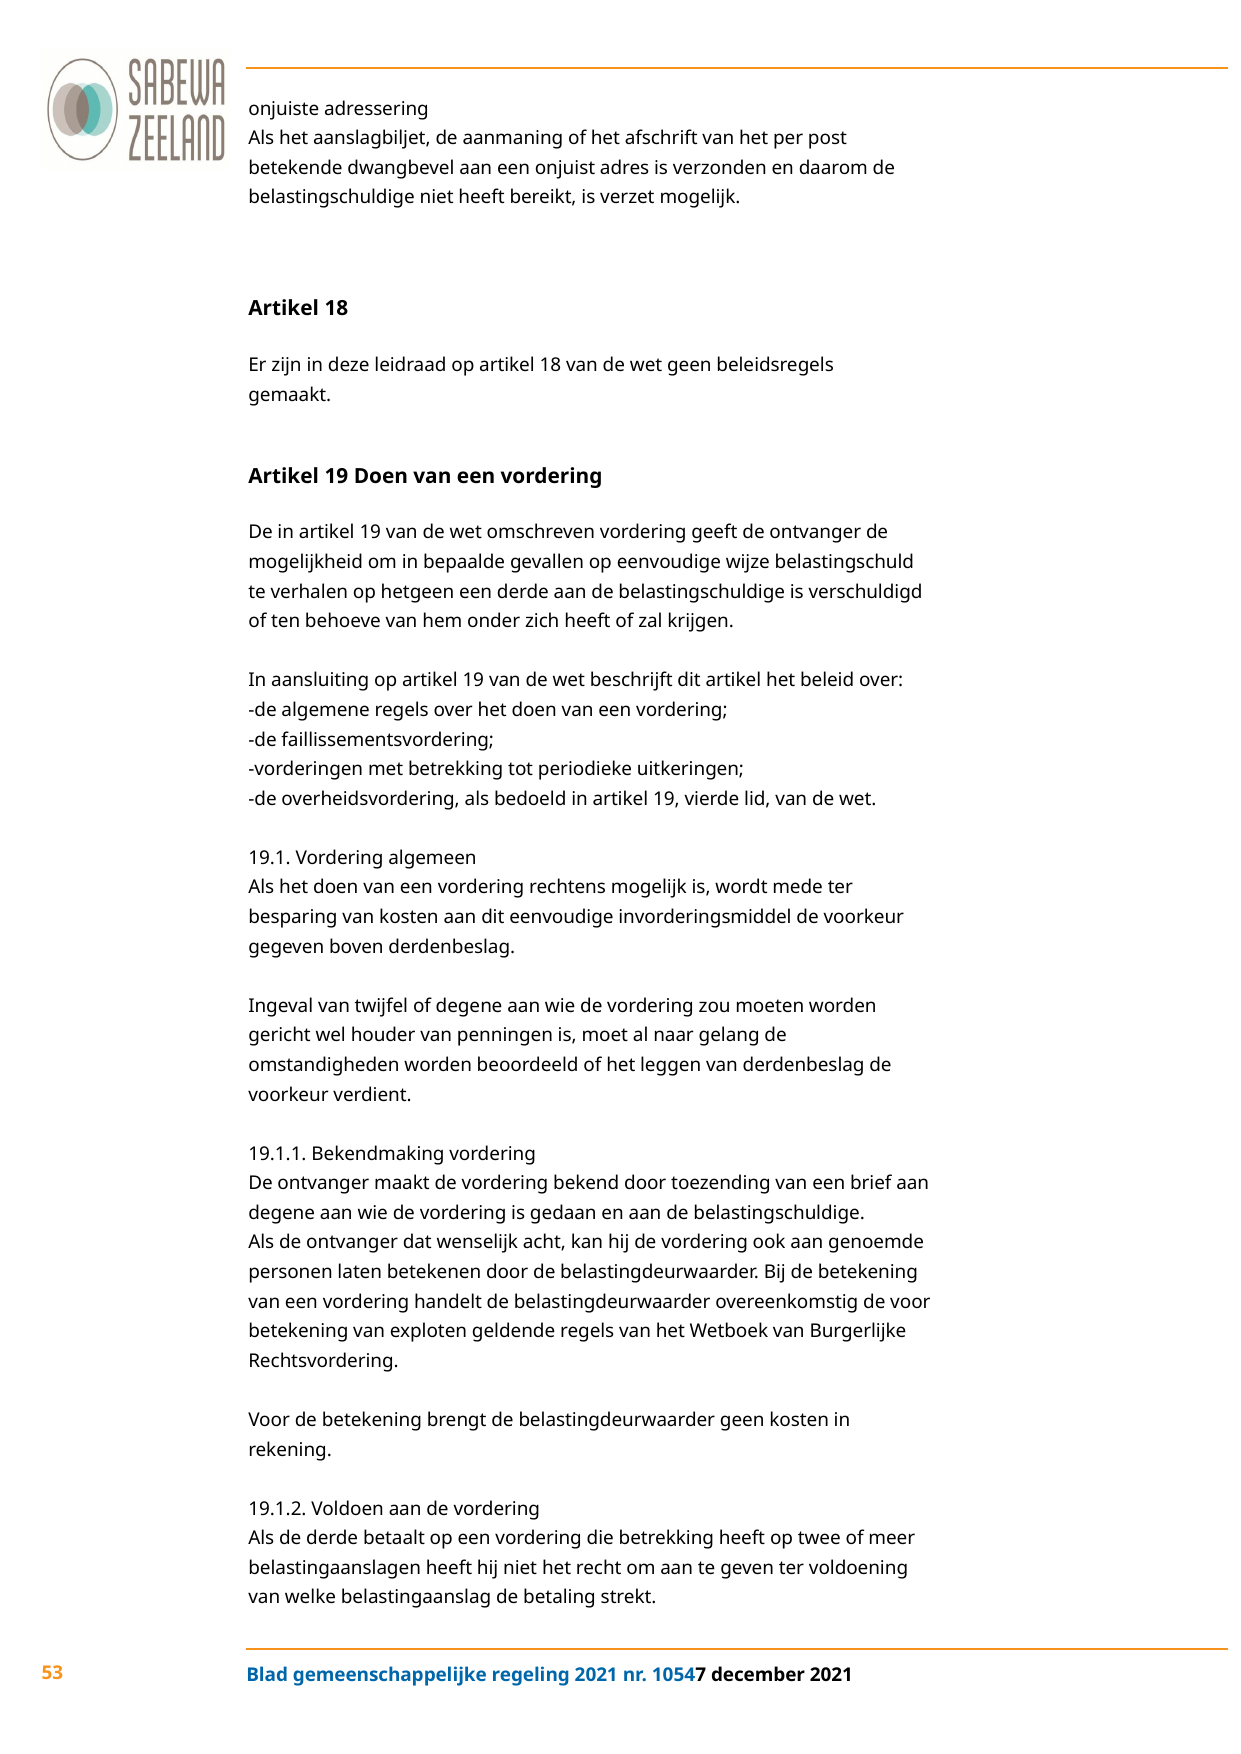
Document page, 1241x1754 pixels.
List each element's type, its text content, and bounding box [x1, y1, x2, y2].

text De ontvanger maakt de vordering bekend door toezending van een brief aan [248, 1169, 1152, 1195]
picture [41, 47, 231, 172]
text Artikel 19 Doen van een vordering [248, 461, 1152, 489]
text Als de derde betaalt op een vordering die betrekking heeft op twee of meer [248, 1524, 1152, 1550]
text onjuiste adressering [248, 95, 1152, 121]
text Rechtsvordering. [248, 1347, 1152, 1373]
text rekening. [248, 1436, 1152, 1462]
text te verhalen op hetgeen een derde aan de belastingschuldige is verschuldigd [248, 578, 1152, 604]
text Als de ontvanger dat wenselijk acht, kan hij de vordering ook aan genoemde [248, 1229, 1152, 1254]
text -de algemene regels over het doen van een vordering; [248, 696, 1152, 722]
text mogelijkheid om in bepaalde gevallen op eenvoudige wijze belastingschuld [248, 548, 1152, 574]
text van welke belastingaanslag de betaling strekt. [248, 1584, 1152, 1609]
text Artikel 18 [248, 293, 1152, 322]
text -de faillissementsvordering; [248, 726, 1152, 752]
text betekening van exploten geldende regels van het Wetboek van Burgerlijke [248, 1317, 1152, 1343]
text of ten behoeve van hem onder zich heeft of zal krijgen. [248, 607, 1152, 633]
text -de overheidsvordering, als bedoeld in artikel 19, vierde lid, van de wet. [248, 785, 1152, 811]
text voorkeur verdient. [248, 1081, 1152, 1107]
text besparing van kosten aan dit eenvoudige invorderingsmiddel de voorkeur [248, 903, 1152, 929]
text Als het aanslagbiljet, de aanmaning of het afschrift van het per post [248, 124, 1152, 150]
text 19.1. Vordering algemeen [248, 844, 1152, 870]
text gericht wel houder van penningen is, moet al naar gelang de [248, 1022, 1152, 1047]
text gemaakt. [248, 381, 1152, 406]
text Ingeval van twijfel of degene aan wie de vordering zou moeten worden [248, 992, 1152, 1018]
text betekende dwangbevel aan een onjuist adres is verzonden en daarom de [248, 154, 1152, 180]
text degene aan wie de vordering is gedaan en aan de belastingschuldige. [248, 1199, 1152, 1225]
text Voor de betekening brengt de belastingdeurwaarder geen kosten in [248, 1406, 1152, 1432]
text 19.1.2. Voldoen aan de vordering [248, 1495, 1152, 1521]
text Als het doen van een vordering rechtens mogelijk is, wordt mede ter [248, 874, 1152, 899]
text gegeven boven derdenbeslag. [248, 933, 1152, 959]
text -vorderingen met betrekking tot periodieke uitkeringen; [248, 755, 1152, 781]
text In aansluiting op artikel 19 van de wet beschrijft dit artikel het beleid over: [248, 667, 1152, 692]
text 19.1.1. Bekendmaking vordering [248, 1140, 1152, 1166]
text omstandigheden worden beoordeeld of het leggen van derdenbeslag de [248, 1051, 1152, 1077]
text Er zijn in deze leidraad op artikel 18 van de wet geen beleidsregels [248, 351, 1152, 377]
text De in artikel 19 van de wet omschreven vordering geeft de ontvanger de [248, 519, 1152, 544]
text personen laten betekenen door de belastingdeurwaarder. Bij de betekening [248, 1258, 1152, 1284]
text belastingaanslagen heeft hij niet het recht om aan te geven ter voldoening [248, 1554, 1152, 1580]
text belastingschuldige niet heeft bereikt, is verzet mogelijk. [248, 183, 1152, 209]
text van een vordering handelt de belastingdeurwaarder overeenkomstig de voor [248, 1288, 1152, 1314]
